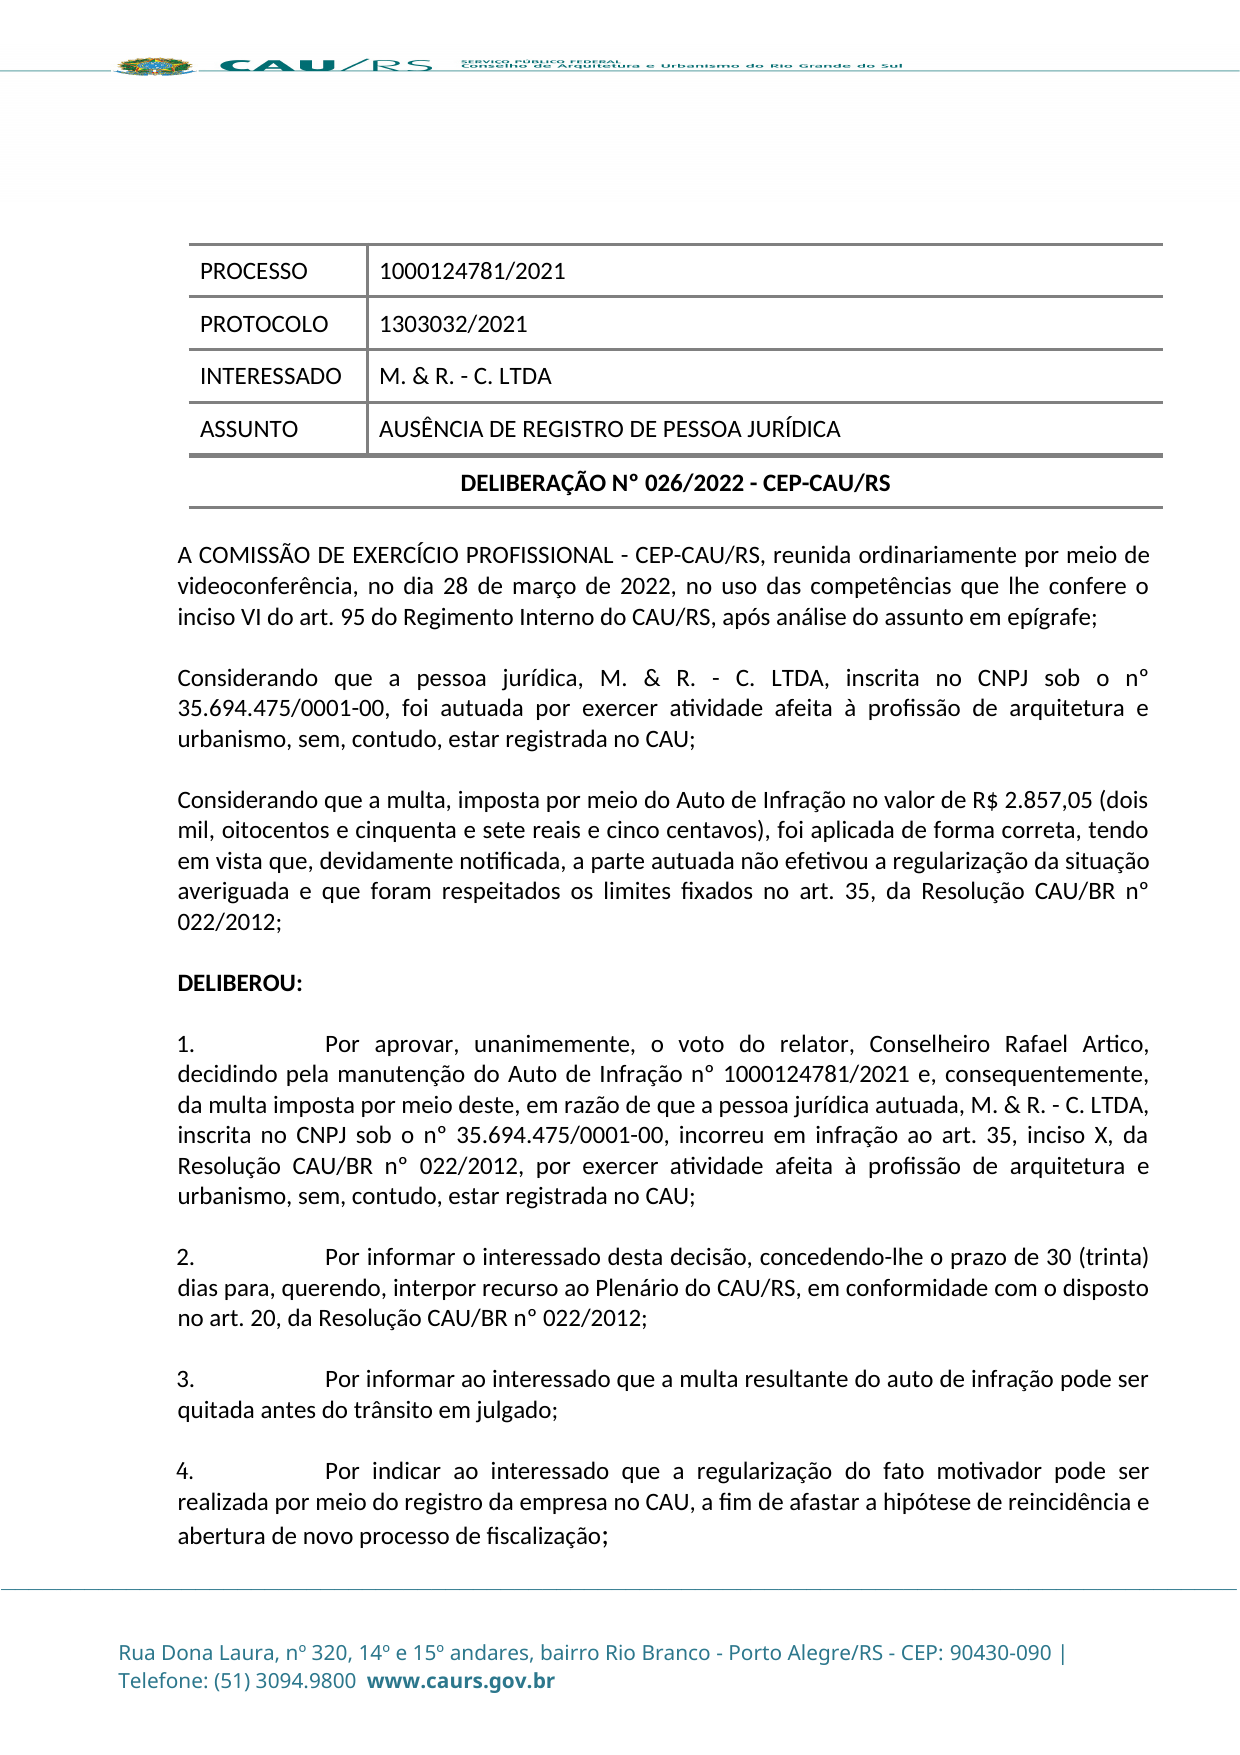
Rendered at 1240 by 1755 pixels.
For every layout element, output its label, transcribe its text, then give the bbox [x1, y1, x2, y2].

table_cell 1303032/2021 [369, 298, 1163, 348]
text DELIBEROU: [177, 967, 1151, 997]
table_cell DELIBERAÇÃO Nº 026/2022 - CEP-CAU/RS [189, 458, 1163, 506]
table_cell ASSUNTO [189, 404, 366, 453]
table_header 1000124781/2021 [369, 246, 1163, 295]
text Considerando que a pessoa jurídica, M. & R. - C. LTDA, inscrita no CNPJ sob o nº 35.694.475/0001-00, foi autuada por exercer atividade afeita à profissão de arquitetura e urbanismo, sem, contudo, estar registrada no CAU; [177, 662, 1151, 753]
table_header PROCESSO [189, 246, 366, 295]
table_cell PROTOCOLO [189, 298, 366, 348]
table_cell M. & R. - C. LTDA [369, 351, 1163, 401]
list Por aprovar, unanimemente, o voto do relator, Conselheiro Rafael Artico, decidindo pela manutenção do Auto de Infração nº 1000124781/2021 e, consequentemente, da multa imposta por meio deste, em razão de que a pessoa jurídica autuada, M. & R. - C. LTDA, inscrita no CNPJ sob o nº 35.694.475/0001-00, incorreu em infração ao art. 35, inciso X, da Resolução CAU/BR nº 022/2012, por exercer atividade afeita à profissão de arquitetura e urbanismo, sem, contudo, estar registrada no CAU; [176, 1028, 1151, 1211]
list Por informar o interessado desta decisão, concedendo-lhe o prazo de 30 (trinta) dias para, querendo, interpor recurso ao Plenário do CAU/RS, em conformidade com o disposto no art. 20, da Resolução CAU/BR nº 022/2012; [176, 1242, 1151, 1333]
text Considerando que a multa, imposta por meio do Auto de Infração no valor de R$ 2.857,05 (dois mil, oitocentos e cinquenta e sete reais e cinco centavos), foi aplicada de forma correta, tendo em vista que, devidamente notificada, a parte autuada não efetivou a regularização da situação averiguada e que foram respeitados os limites fixados no art. 35, da Resolução CAU/BR nº 022/2012; [177, 784, 1151, 936]
text A COMISSÃO DE EXERCÍCIO PROFISSIONAL - CEP-CAU/RS, reunida ordinariamente por meio de videoconferência, no dia 28 de março de 2022, no uso das competências que lhe confere o inciso VI do art. 95 do Regimento Interno do CAU/RS, após análise do assunto em epígrafe; [177, 539, 1151, 631]
list Por indicar ao interessado que a regularização do fato motivador pode ser realizada por meio do registro da empresa no CAU, a fim de afastar a hipótese de reincidência e abertura de novo processo de fiscalização; [176, 1455, 1151, 1552]
list Por informar ao interessado que a multa resultante do auto de infração pode ser quitada antes do trânsito em julgado; [176, 1364, 1151, 1425]
table_cell AUSÊNCIA DE REGISTRO DE PESSOA JURÍDICA [369, 404, 1163, 453]
table_cell INTERESSADO [189, 351, 366, 401]
